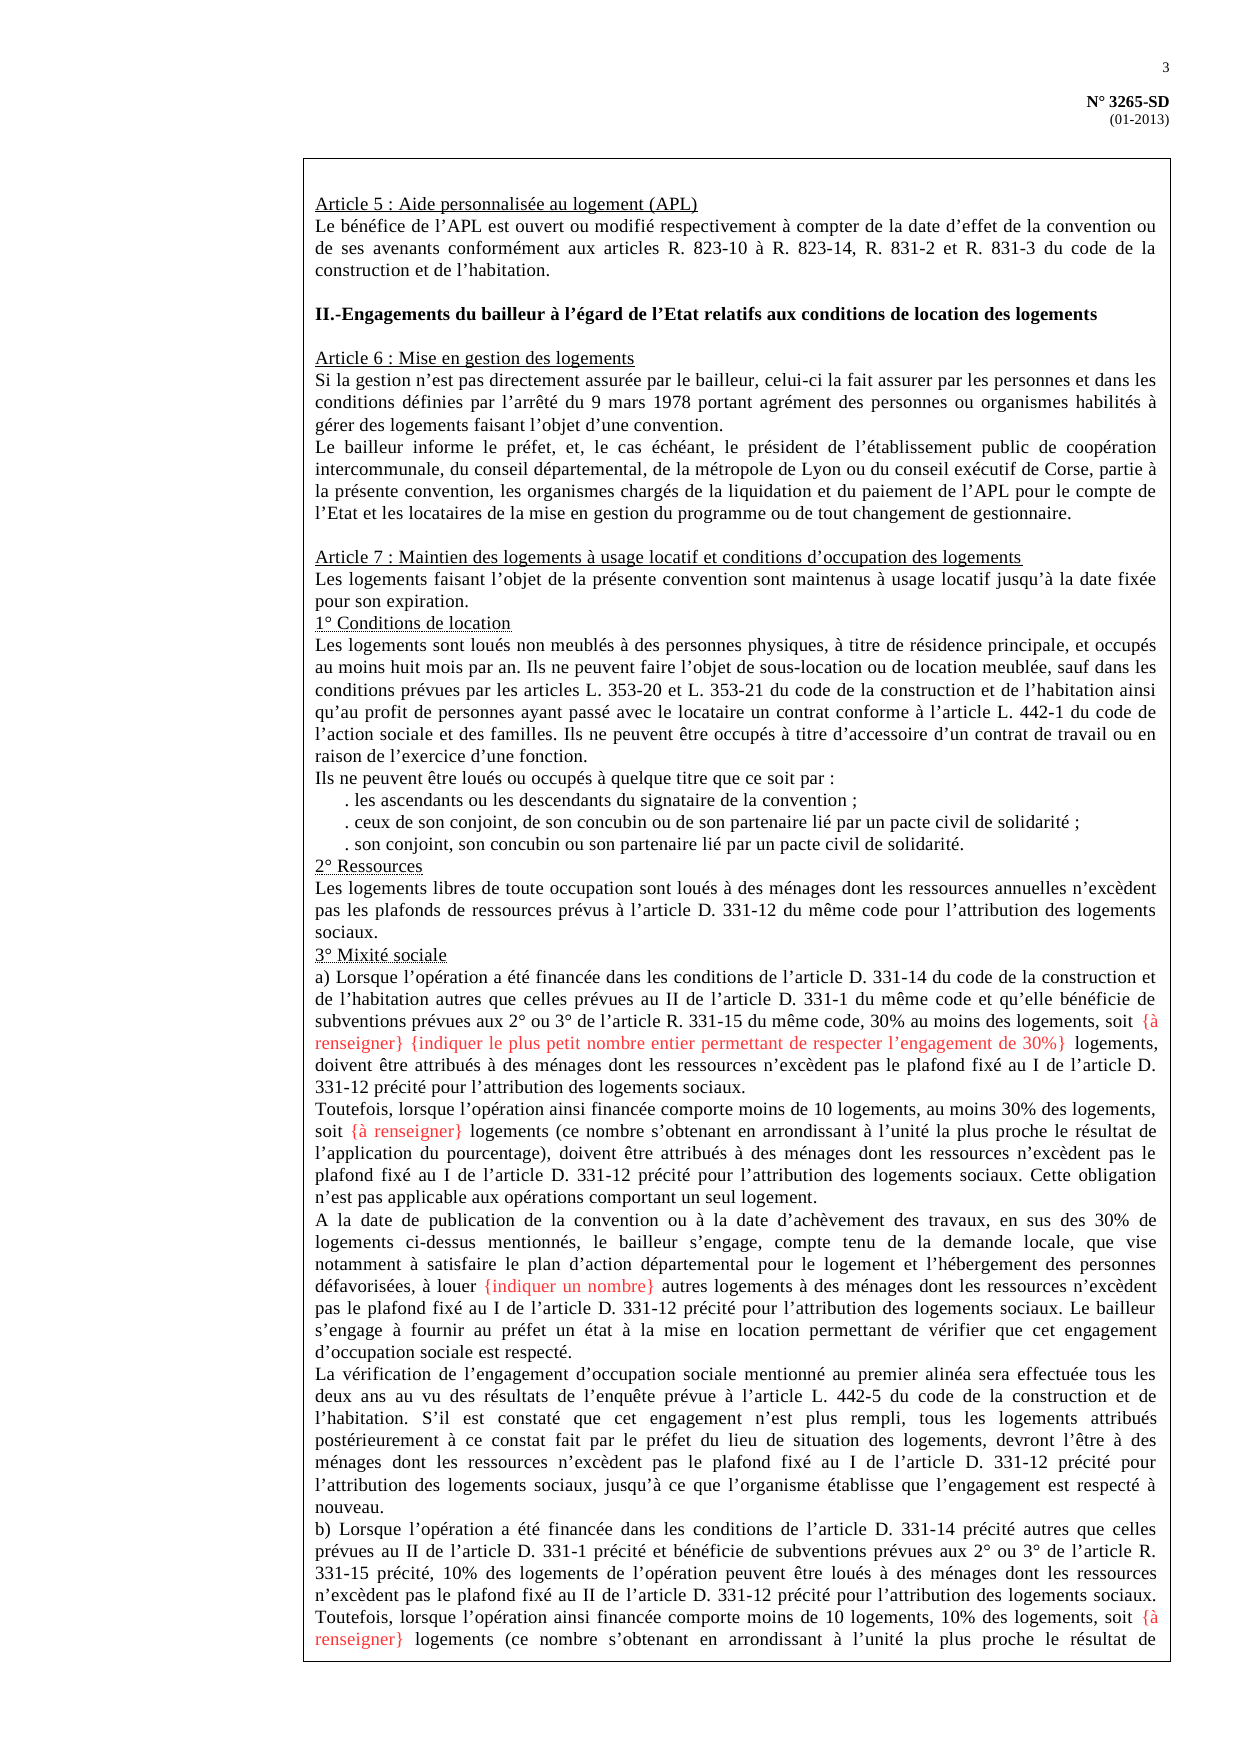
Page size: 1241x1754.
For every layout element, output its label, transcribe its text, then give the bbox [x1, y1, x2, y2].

table_cell Article 5 : Aide personnalisée au logement (APL) Le bénéfice de l’APL est ouvert ou modifié respectivement à compter de la date d’effet de la convention ou de ses avenants conformément aux articles R. 823-10 à R. 823-14, R. 831-2 et R. 831-3 du code de la construction et de l’habitation. II.-Engagements du bailleur à l’égard de l’Etat relatifs aux conditions de location des logements Article 6 : Mise en gestion des logements Si la gestion n’est pas directement assurée par le bailleur, celui-ci la fait assurer par les personnes et dans les conditions définies par l’arrêté du 9 mars 1978 portant agrément des personnes ou organismes habilités à gérer des logements faisant l’objet d’une convention. Le bailleur informe le préfet, et, le cas échéant, le président de l’établissement public de coopération intercommunale, du conseil départemental, de la métropole de Lyon ou du conseil exécutif de Corse, partie à la présente convention, les organismes chargés de la liquidation et du paiement de l’APL pour le compte de l’Etat et les locataires de la mise en gestion du programme ou de tout changement de gestionnaire. Article 7 : Maintien des logements à usage locatif et conditions d’occupation des logements Les logements faisant l’objet de la présente convention sont maintenus à usage locatif jusqu’à la date fixée pour son expiration. 1° Conditions de location Les logements sont loués non meublés à des personnes physiques, à titre de résidence principale, et occupés au moins huit mois par an. Ils ne peuvent faire l’objet de sous-location ou de location meublée, sauf dans les conditions prévues par les articles L. 353-20 et L. 353-21 du code de la construction et de l’habitation ainsi qu’au profit de personnes ayant passé avec le locataire un contrat conforme à l’article L. 442-1 du code de l’action sociale et des familles. Ils ne peuvent être occupés à titre d’accessoire d’un contrat de travail ou en raison de l’exercice d’une fonction. Ils ne peuvent être loués ou occupés à quelque titre que ce soit par : . les ascendants ou les descendants du signataire de la convention ; . ceux de son conjoint, de son concubin ou de son partenaire lié par un pacte civil de solidarité ; . son conjoint, son concubin ou son partenaire lié par un pacte civil de solidarité. 2° Ressources Les logements libres de toute occupation sont loués à des ménages dont les ressources annuelles n’excèdent pas les plafonds de ressources prévus à l’article D. 331-12 du même code pour l’attribution des logements sociaux. 3° Mixité sociale a) Lorsque l’opération a été financée dans les conditions de l’article D. 331-14 du code de la construction et de l’habitation autres que celles prévues au II de l’article D. 331-1 du même code et qu’elle bénéficie de subventions prévues aux 2° ou 3° de l’article R. 331-15 du même code, 30% au moins des logements, soit {à renseigner} {indiquer le plus petit nombre entier permettant de respecter l’engagement de 30%} logements, doivent être attribués à des ménages dont les ressources n’excèdent pas le plafond fixé au I de l’article D. 331-12 précité pour l’attribution des logements sociaux. Toutefois, lorsque l’opération ainsi financée comporte moins de 10 logements, au moins 30% des logements, soit {à renseigner} logements (ce nombre s’obtenant en arrondissant à l’unité la plus proche le résultat de l’application du pourcentage), doivent être attribués à des ménages dont les ressources n’excèdent pas le plafond fixé au I de l’article D. 331-12 précité pour l’attribution des logements sociaux. Cette obligation n’est pas applicable aux opérations comportant un seul logement. A la date de publication de la convention ou à la date d’achèvement des travaux, en sus des 30% de logements ci-dessus mentionnés, le bailleur s’engage, compte tenu de la demande locale, que vise notamment à satisfaire le plan d’action départemental pour le logement et l’hébergement des personnes défavorisées, à louer {indiquer un nombre} autres logements à des ménages dont les ressources n’excèdent pas le plafond fixé au I de l’article D. 331-12 précité pour l’attribution des logements sociaux. Le bailleur s’engage à fournir au préfet un état à la mise en location permettant de vérifier que cet engagement d’occupation sociale est respecté. La vérification de l’engagement d’occupation sociale mentionné au premier alinéa sera effectuée tous les deux ans au vu des résultats de l’enquête prévue à l’article L. 442-5 du code de la construction et de l’habitation. S’il est constaté que cet engagement n’est plus rempli, tous les logements attribués postérieurement à ce constat fait par le préfet du lieu de situation des logements, devront l’être à des ménages dont les ressources n’excèdent pas le plafond fixé au I de l’article D. 331-12 précité pour l’attribution des logements sociaux, jusqu’à ce que l’organisme établisse que l’engagement est respecté à nouveau. b) Lorsque l’opération a été financée dans les conditions de l’article D. 331-14 précité autres que celles prévues au II de l’article D. 331-1 précité et bénéficie de subventions prévues aux 2° ou 3° de l’article R. 331-15 précité, 10% des logements de l’opération peuvent être loués à des ménages dont les ressources n’excèdent pas le plafond fixé au II de l’article D. 331-12 précité pour l’attribution des logements sociaux. Toutefois, lorsque l’opération ainsi financée comporte moins de 10 logements, 10% des logements, soit {à renseigner} logements (ce nombre s’obtenant en arrondissant à l’unité la plus proche le résultat de [304, 159, 1170, 1661]
